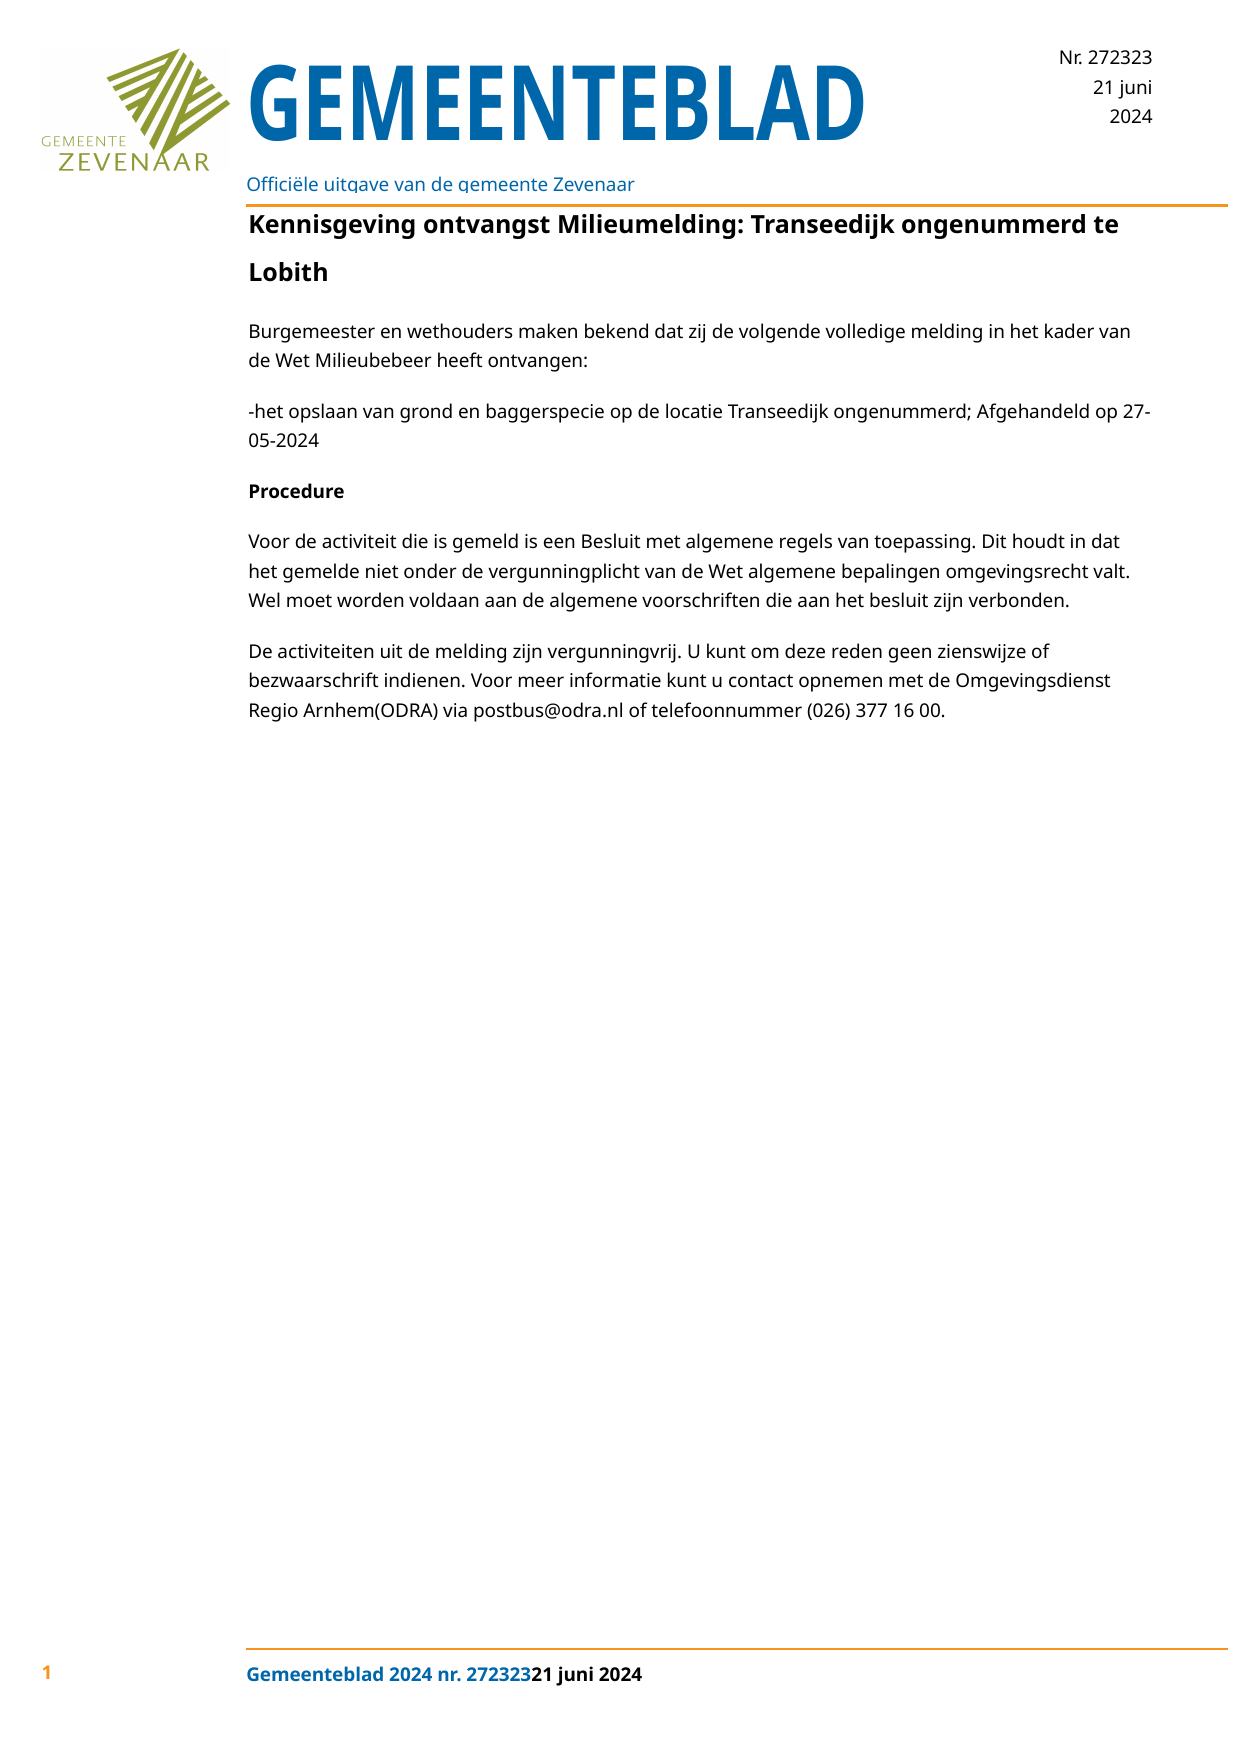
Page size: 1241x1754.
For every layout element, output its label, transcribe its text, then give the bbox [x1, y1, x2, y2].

picture [41, 47, 231, 172]
text De activiteiten uit de melding zijn vergunningvrij. U kunt om deze reden geen zienswijze of bezwaarschrift indienen. Voor meer informatie kunt u contact opnemen met de Omgevingsdienst Regio Arnhem(ODRA) via postbus@odra.nl of telefoonnummer (026) 377 16 00. [248, 638, 1152, 723]
text Voor de activiteit die is gemeld is een Besluit met algemene regels van toepassing. Dit houdt in dat het gemelde niet onder de vergunningplicht van de Wet algemene bepalingen omgevingsrecht valt. Wel moet worden voldaan aan de algemene voorschriften die aan het besluit zijn verbonden. [248, 528, 1152, 613]
text -het opslaan van grond en baggerspecie op de locatie Transeedijk ongenummerd; Afgehandeld op 27-05-2024 [248, 398, 1152, 453]
text Procedure [248, 478, 1152, 504]
text Kennisgeving ontvangst Milieumelding: Transeedijk ongenummerd te Lobith [248, 207, 1152, 288]
text Burgemeester en wethouders maken bekend dat zij de volgende volledige melding in het kader van de Wet Milieubebeer heeft ontvangen: [248, 318, 1152, 373]
